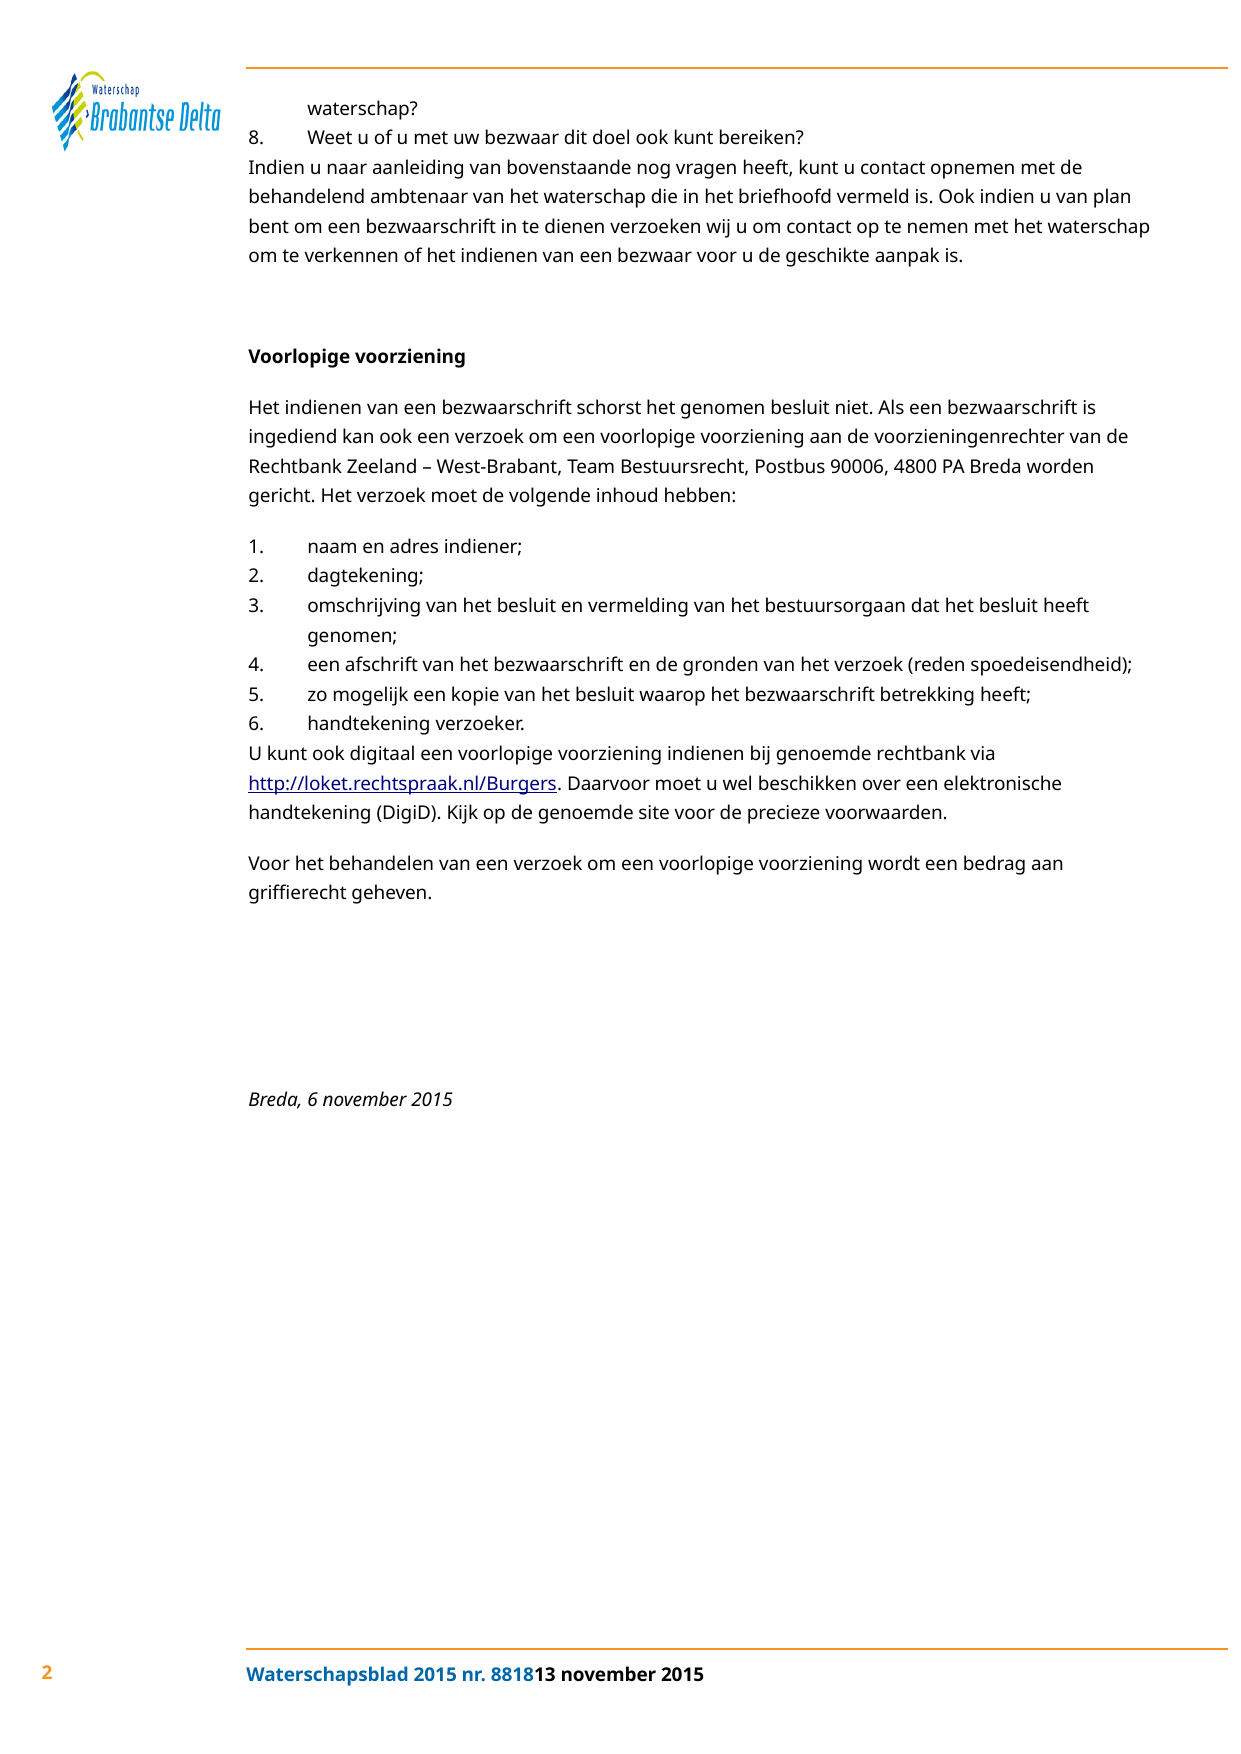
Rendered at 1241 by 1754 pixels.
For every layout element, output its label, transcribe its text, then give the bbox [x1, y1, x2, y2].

text Voor het behandelen van een verzoek om een voorlopige voorziening wordt een bedrag aan griffierecht geheven. [248, 850, 1152, 905]
list Weet u of u met uw bezwaar dit doel ook kunt bereiken? [248, 124, 1152, 150]
list waterschap? [248, 95, 1152, 121]
text Breda, 6 november 2015 [248, 1086, 1152, 1112]
list omschrijving van het besluit en vermelding van het bestuursorgaan dat het besluit heeft genomen; [248, 592, 1152, 648]
list naam en adres indiener; [248, 533, 1152, 559]
list dagtekening; [248, 563, 1152, 588]
list handtekening verzoeker. [248, 711, 1152, 736]
list zo mogelijk een kopie van het besluit waarop het bezwaarschrift betrekking heeft; [248, 681, 1152, 707]
text Het indienen van een bezwaarschrift schorst het genomen besluit niet. Als een bezwaarschrift is ingediend kan ook een verzoek om een voorlopige voorziening aan de voorzieningenrechter van de Rechtbank Zeeland – West-Brabant, Team Bestuursrecht, Postbus 90006, 4800 PA Breda worden gericht. Het verzoek moet de volgende inhoud hebben: [248, 394, 1152, 508]
picture [41, 47, 231, 172]
text Voorlopige voorziening [248, 343, 1152, 369]
text Indien u naar aanleiding van bovenstaande nog vragen heeft, kunt u contact opnemen met de behandelend ambtenaar van het waterschap die in het briefhoofd vermeld is. Ook indien u van plan bent om een bezwaarschrift in te dienen verzoeken wij u om contact op te nemen met het waterschap om te verkennen of het indienen van een bezwaar voor u de geschikte aanpak is. [248, 154, 1152, 268]
text U kunt ook digitaal een voorlopige voorziening indienen bij genoemde rechtbank via http://loket.rechtspraak.nl/Burgers. Daarvoor moet u wel beschikken over een elektronische handtekening (DigiD). Kijk op de genoemde site voor de precieze voorwaarden. [248, 740, 1152, 825]
list een afschrift van het bezwaarschrift en de gronden van het verzoek (reden spoedeisendheid); [248, 651, 1152, 677]
